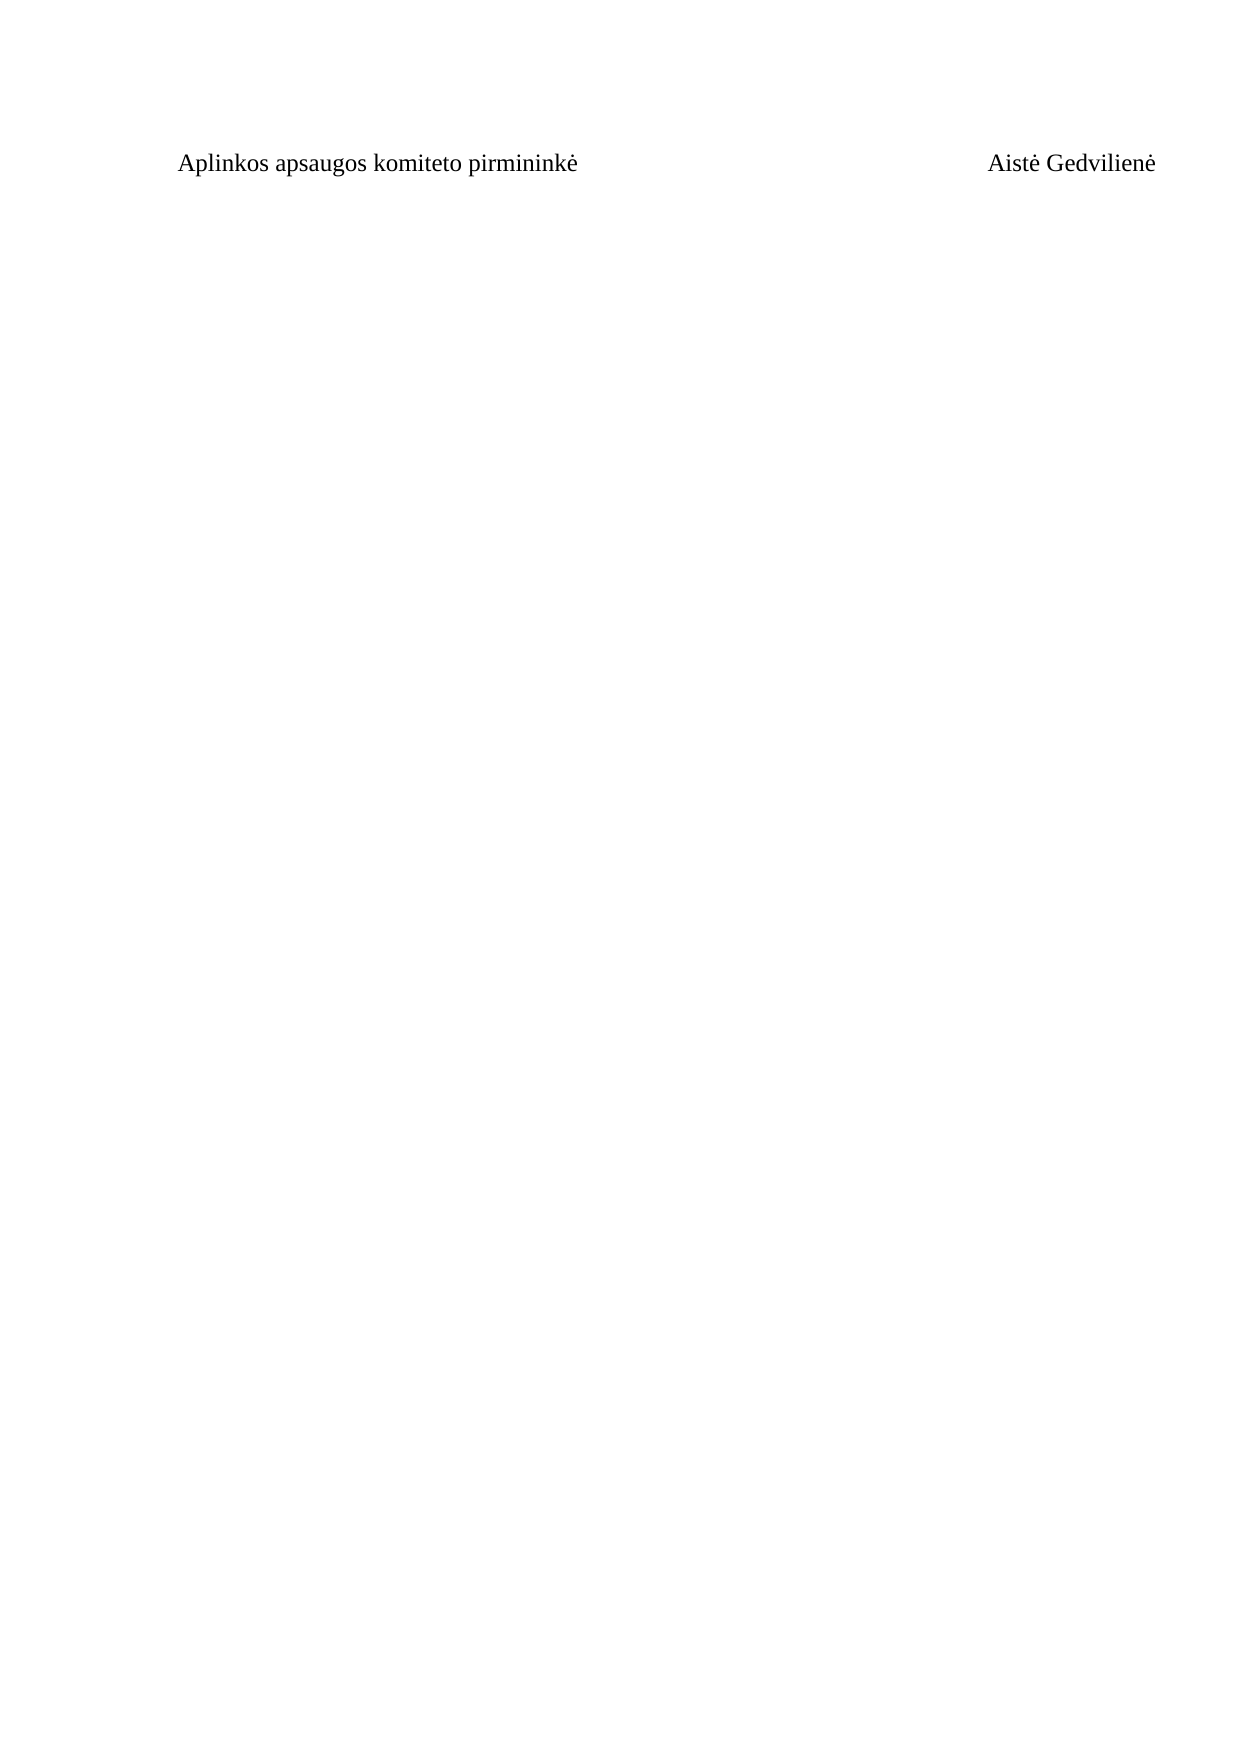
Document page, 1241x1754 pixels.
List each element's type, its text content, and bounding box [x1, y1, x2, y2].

text Aplinkos apsaugos komiteto pirmininkė Aistė Gedvilienė [177, 148, 1181, 176]
